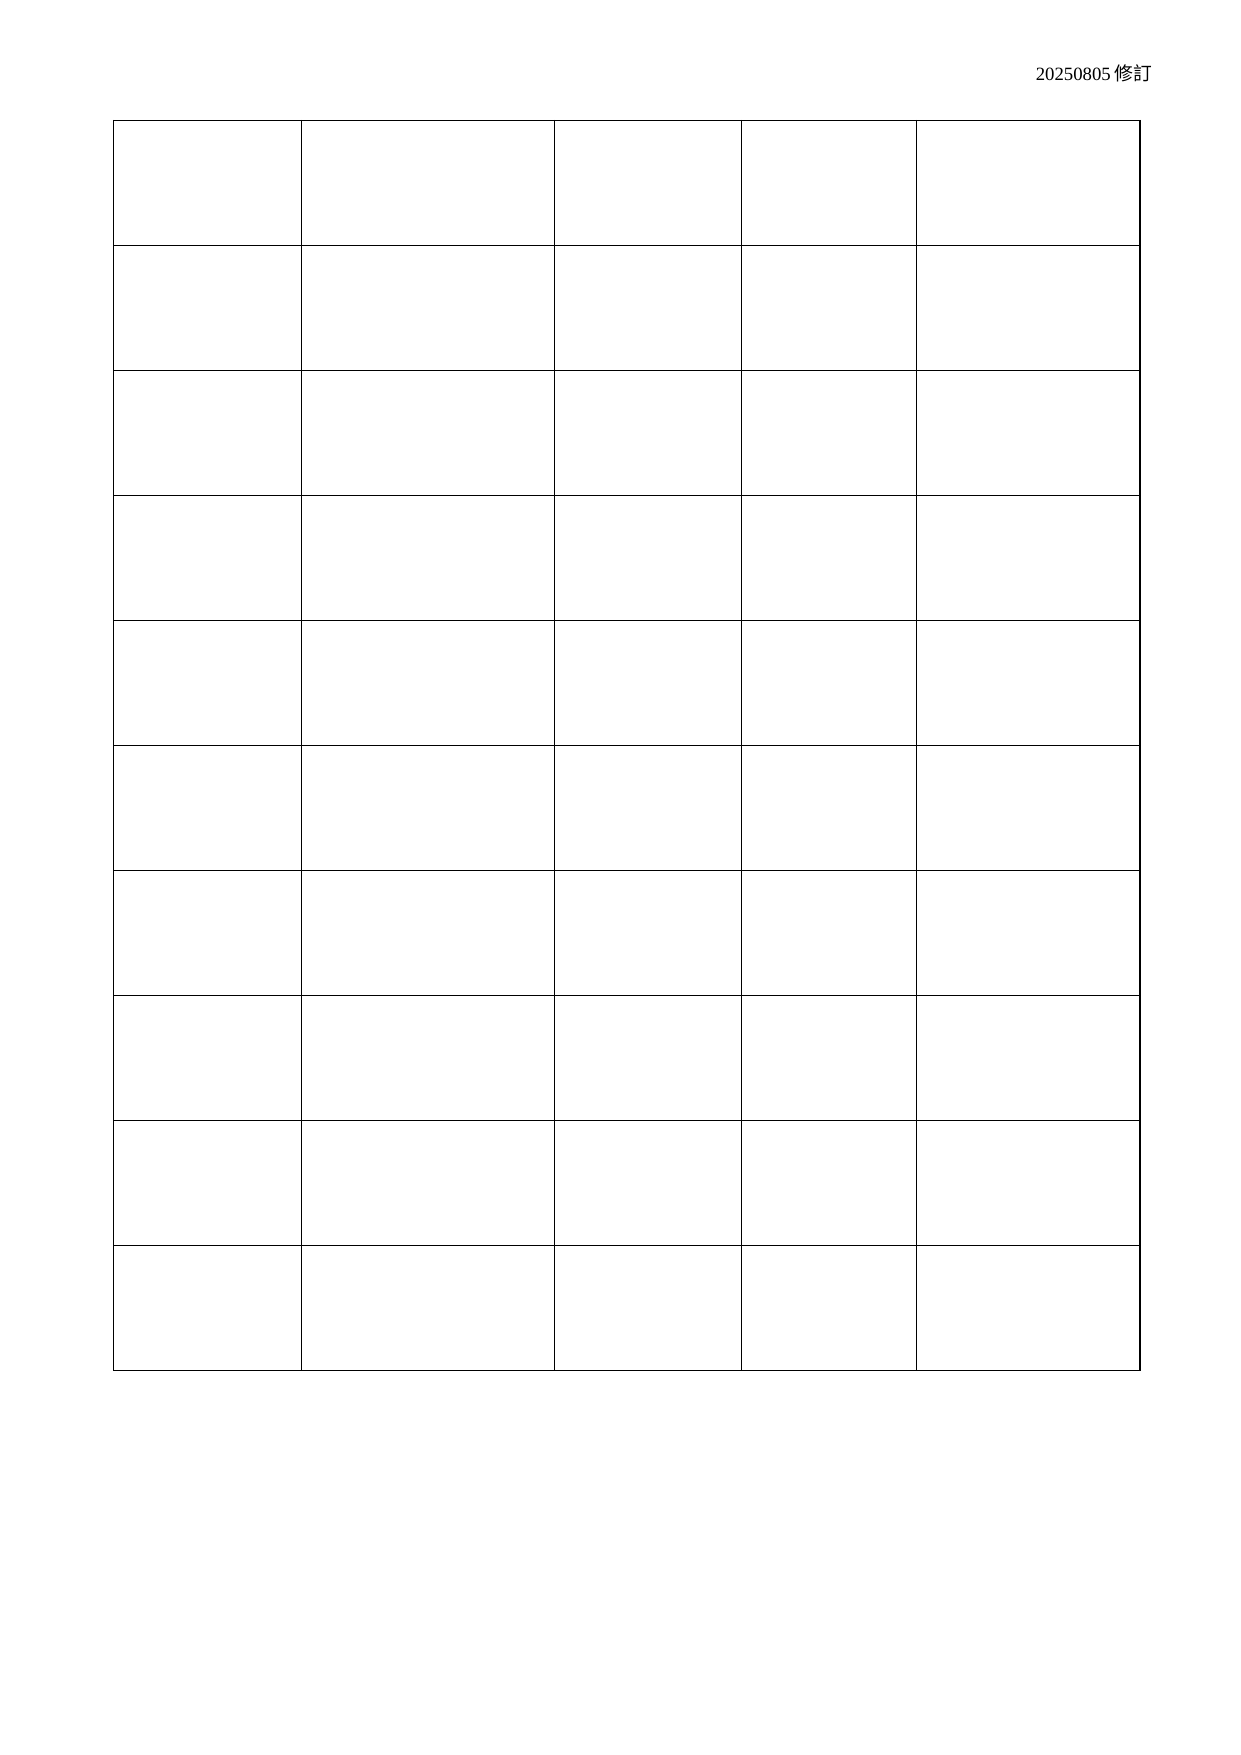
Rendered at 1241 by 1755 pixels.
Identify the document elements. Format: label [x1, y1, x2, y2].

table_cell [114, 1246, 301, 1370]
table_cell [302, 996, 554, 1120]
table_cell [555, 496, 741, 620]
table_cell [114, 1121, 301, 1245]
table_cell [917, 746, 1139, 870]
table_cell [917, 496, 1139, 620]
table_cell [917, 996, 1139, 1120]
table_cell [555, 371, 741, 495]
table_cell [742, 1121, 916, 1245]
table_cell [114, 121, 301, 245]
table_cell [114, 496, 301, 620]
table_cell [917, 371, 1139, 495]
table_cell [302, 496, 554, 620]
table_cell [917, 1246, 1139, 1370]
table_cell [555, 1246, 741, 1370]
table_cell [555, 871, 741, 995]
table_cell [555, 246, 741, 370]
table_cell [302, 1246, 554, 1370]
table_cell [742, 621, 916, 745]
table_cell [555, 1121, 741, 1245]
table_cell [742, 371, 916, 495]
table_cell [114, 996, 301, 1120]
table_cell [742, 496, 916, 620]
table_cell [742, 996, 916, 1120]
table_cell [302, 1121, 554, 1245]
table_cell [114, 246, 301, 370]
table_cell [302, 871, 554, 995]
table_cell [917, 871, 1139, 995]
table_cell [742, 246, 916, 370]
table_cell [742, 121, 916, 245]
table_cell [114, 621, 301, 745]
table_cell [302, 621, 554, 745]
table_cell [555, 996, 741, 1120]
table_cell [302, 746, 554, 870]
table_cell [555, 621, 741, 745]
table_cell [555, 746, 741, 870]
table_cell [742, 871, 916, 995]
table_cell [917, 621, 1139, 745]
table_cell [302, 371, 554, 495]
table_cell [302, 246, 554, 370]
table_cell [114, 746, 301, 870]
table_cell [917, 1121, 1139, 1245]
table_cell [742, 1246, 916, 1370]
table_cell [302, 121, 554, 245]
table_cell [114, 371, 301, 495]
table_cell [555, 121, 741, 245]
table_cell [742, 746, 916, 870]
table_cell [917, 246, 1139, 370]
table_cell [917, 121, 1139, 245]
table_cell [114, 871, 301, 995]
